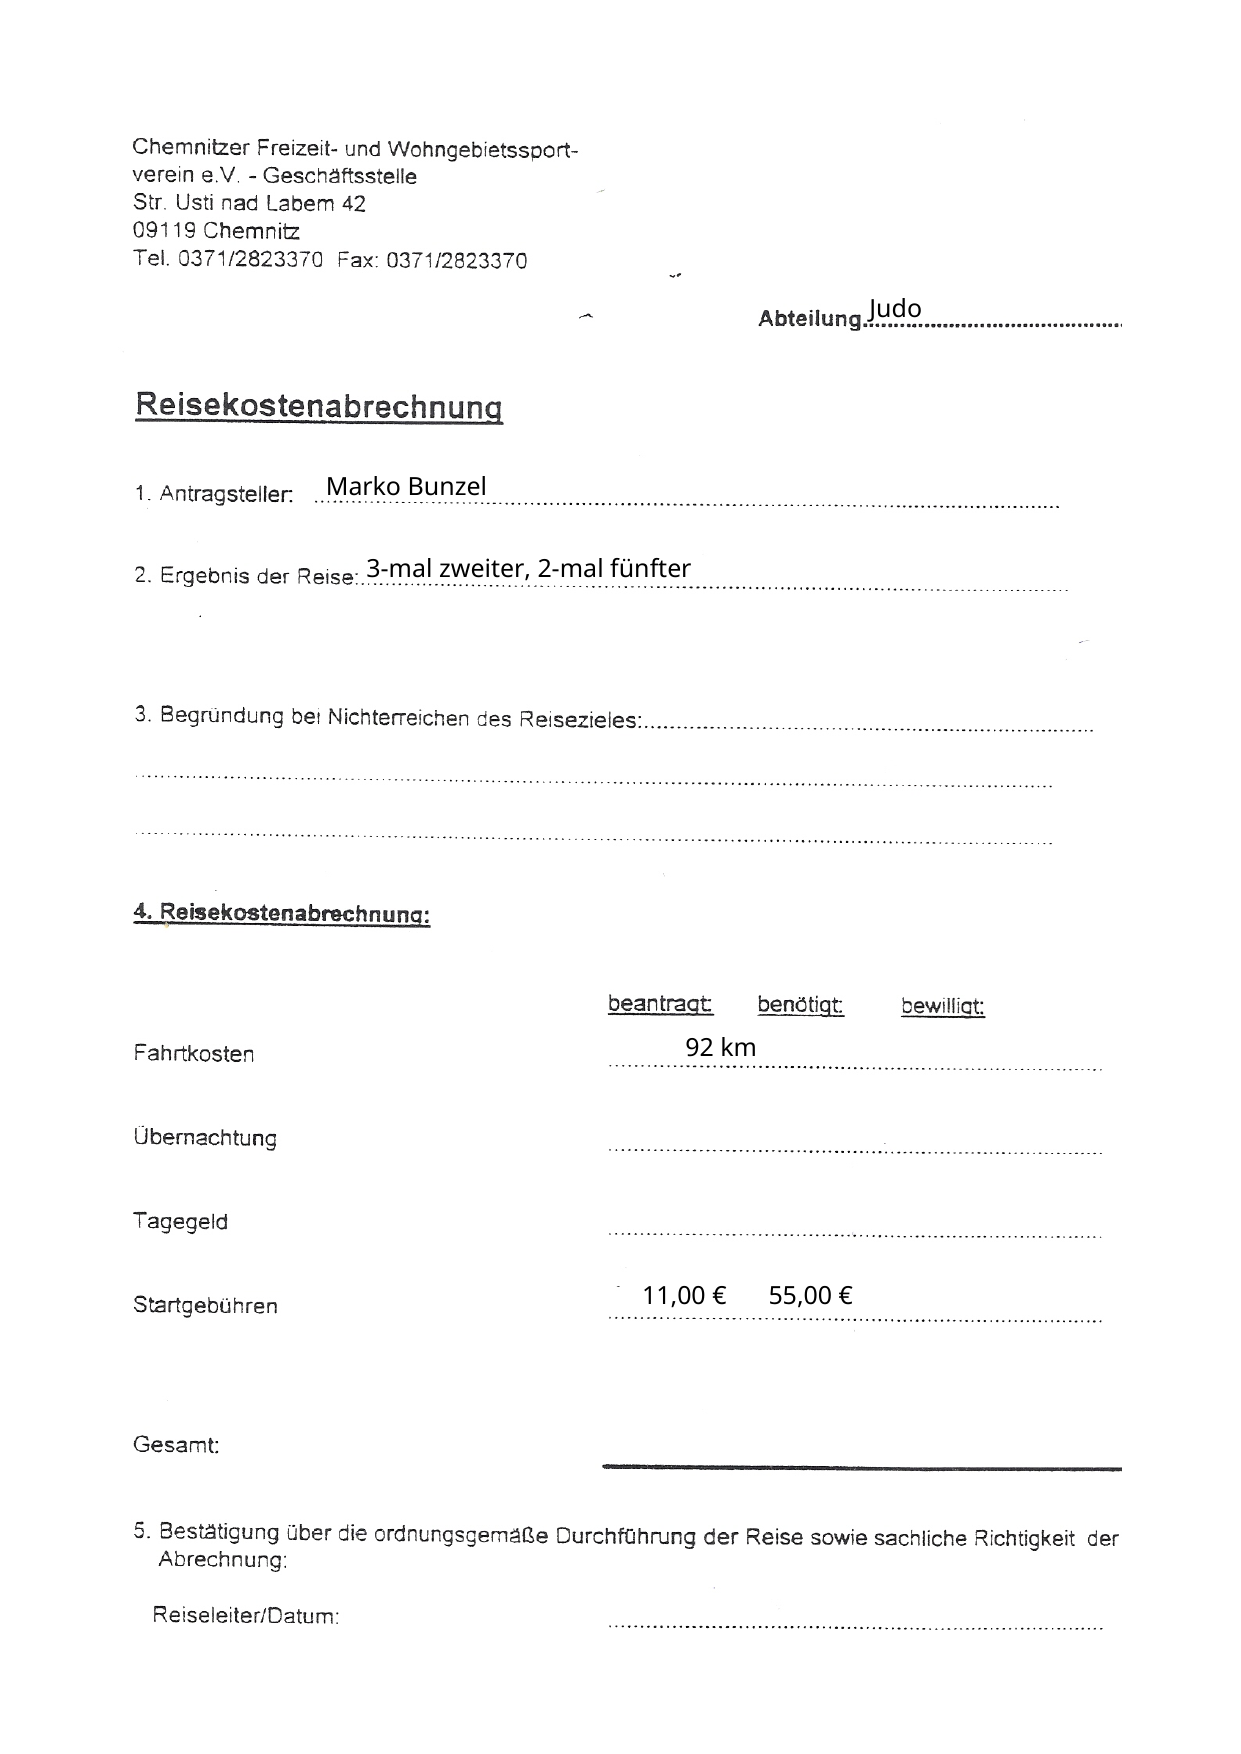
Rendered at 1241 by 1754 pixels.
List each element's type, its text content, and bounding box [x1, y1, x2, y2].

table_cell [118, 1317, 1120, 1465]
table_cell [118, 1069, 606, 1152]
table_cell [763, 1069, 899, 1152]
table_cell [118, 786, 1120, 839]
table_cell 55,00 € [763, 1234, 899, 1317]
table_cell [899, 1016, 1120, 1069]
table_cell [118, 1152, 606, 1234]
picture [118, 118, 1122, 1636]
table_cell 3-mal zweiter, 2-mal fünfter [360, 508, 1120, 591]
table_cell [118, 1016, 606, 1069]
table_cell [899, 1152, 1120, 1234]
table_cell Marko Bunzel [320, 331, 1120, 508]
table_cell [606, 1069, 762, 1152]
table_cell [118, 733, 1120, 786]
table_cell [118, 839, 1120, 1016]
table_cell 92 km [606, 1016, 762, 1069]
table_cell [118, 591, 641, 732]
table_cell 11,00 € [606, 1234, 762, 1317]
table_cell [899, 1069, 1120, 1152]
table_header [118, 118, 863, 331]
table_cell [899, 1234, 1120, 1317]
table_cell [118, 331, 320, 508]
table_cell [641, 591, 1120, 732]
table_cell [118, 508, 360, 591]
table_cell [763, 1152, 899, 1234]
table_cell [606, 1152, 762, 1234]
table_cell [763, 1016, 899, 1069]
table_header Judo [863, 118, 1120, 331]
table_cell [118, 1234, 606, 1317]
